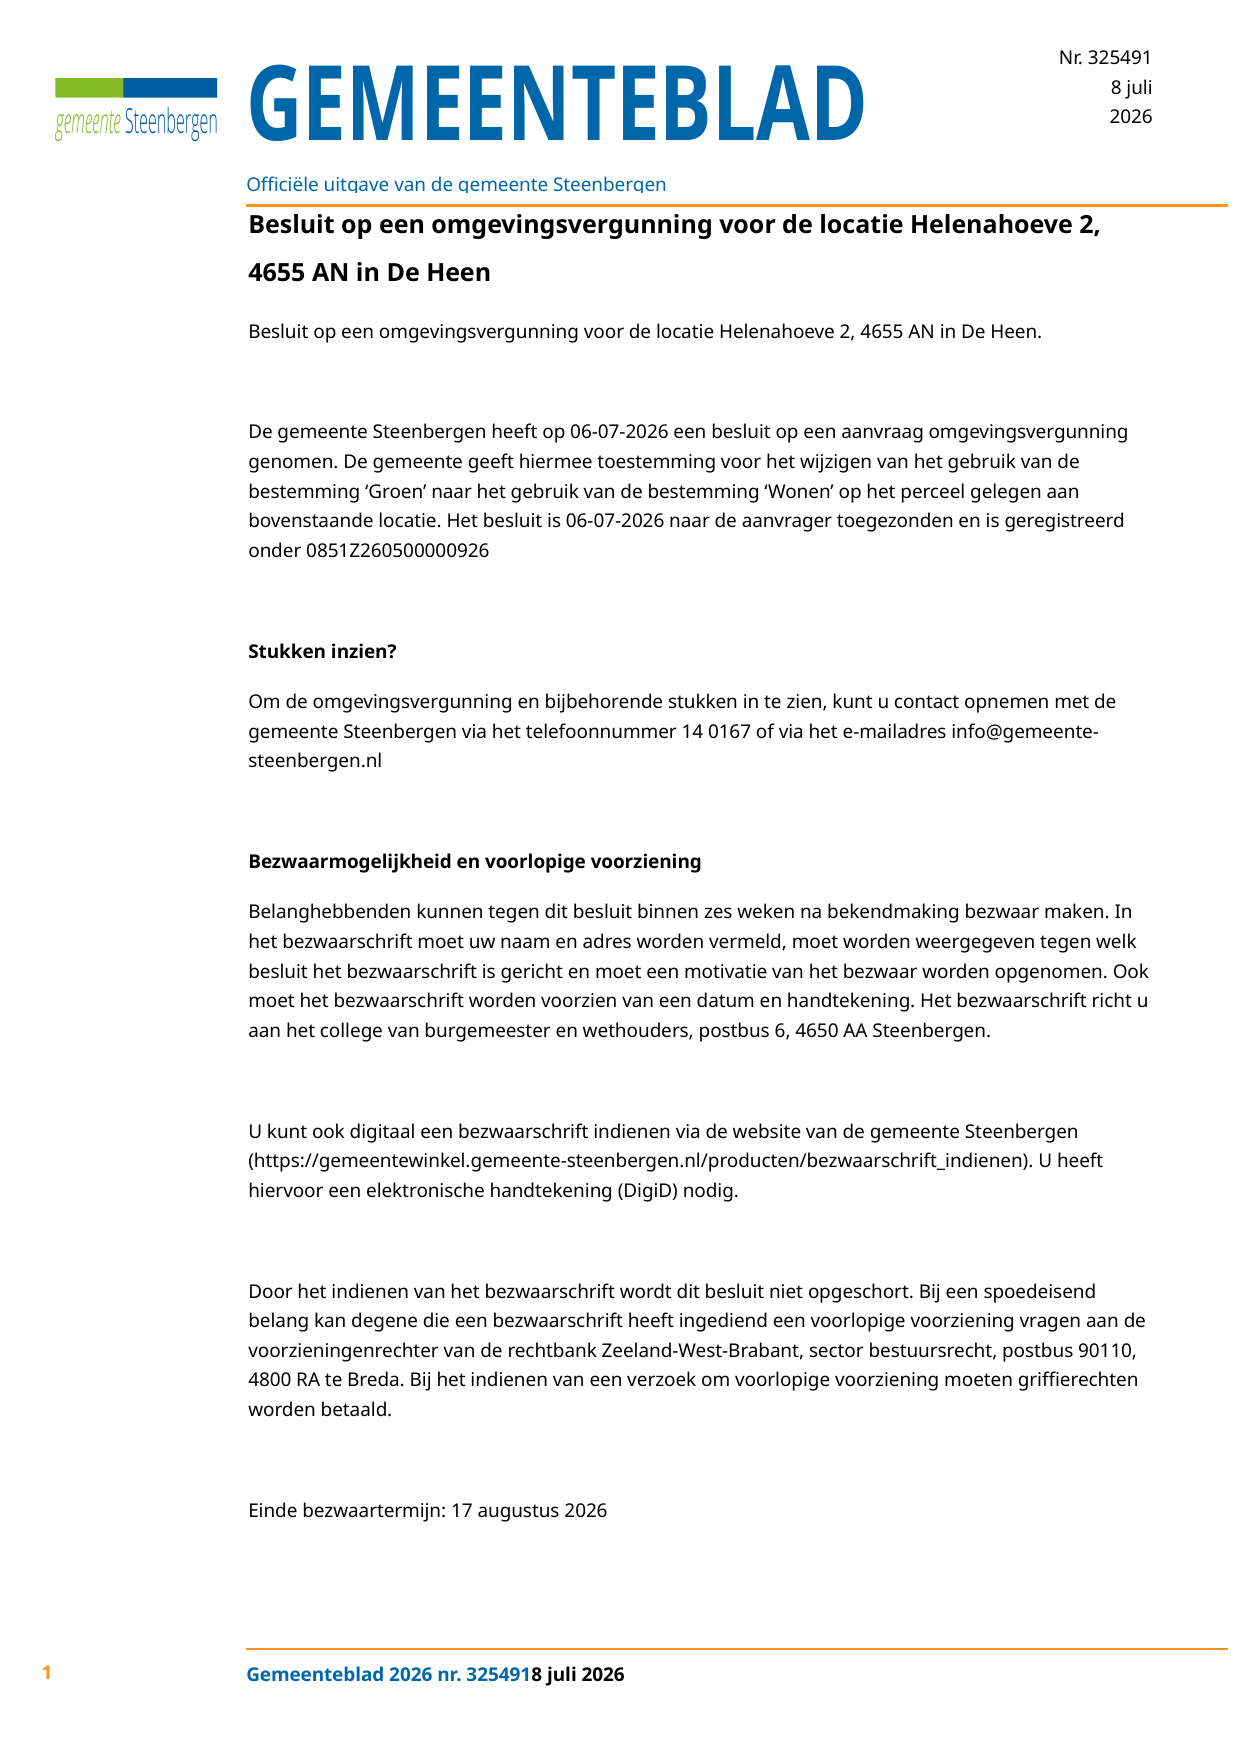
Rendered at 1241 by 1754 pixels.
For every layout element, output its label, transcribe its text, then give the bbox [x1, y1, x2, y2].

text Stukken inzien? [248, 638, 1152, 664]
text Besluit op een omgevingsvergunning voor de locatie Helenahoeve 2, 4655 AN in De Heen. [248, 318, 1152, 344]
text Belanghebbenden kunnen tegen dit besluit binnen zes weken na bekendmaking bezwaar maken. In het bezwaarschrift moet uw naam en adres worden vermeld, moet worden weergegeven tegen welk besluit het bezwaarschrift is gericht en moet een motivatie van het bezwaar worden opgenomen. Ook moet het bezwaarschrift worden voorzien van een datum en handtekening. Het bezwaarschrift richt u aan het college van burgemeester en wethouders, postbus 6, 4650 AA Steenbergen. [248, 899, 1152, 1043]
text Om de omgevingsvergunning en bijbehorende stukken in te zien, kunt u contact opnemen met de gemeente Steenbergen via het telefoonnummer 14 0167 of via het e-mailadres info@gemeente-steenbergen.nl [248, 688, 1152, 773]
text U kunt ook digitaal een bezwaarschrift indienen via de website van de gemeente Steenbergen (https://gemeentewinkel.gemeente-steenbergen.nl/producten/bezwaarschrift_indienen). U heeft hiervoor een elektronische handtekening (DigiD) nodig. [248, 1118, 1152, 1203]
text De gemeente Steenbergen heeft op 06-07-2026 een besluit op een aanvraag omgevingsvergunning genomen. De gemeente geeft hiermee toestemming voor het wijzigen van het gebruik van de bestemming ‘Groen’ naar het gebruik van de bestemming ‘Wonen’ op het perceel gelegen aan bovenstaande locatie. Het besluit is 06-07-2026 naar de aanvrager toegezonden en is geregistreerd onder 0851Z260500000926 [248, 419, 1152, 563]
text Door het indienen van het bezwaarschrift wordt dit besluit niet opgeschort. Bij een spoedeisend belang kan degene die een bezwaarschrift heeft ingediend een voorlopige voorziening vragen aan de voorzieningenrechter van de rechtbank Zeeland-West-Brabant, sector bestuursrecht, postbus 90110, 4800 RA te Breda. Bij het indienen van een verzoek om voorlopige voorziening moeten griffierechten worden betaald. [248, 1278, 1152, 1422]
picture [41, 47, 231, 172]
text Einde bezwaartermijn: 17 augustus 2026 [248, 1497, 1152, 1523]
text Bezwaarmogelijkheid en voorlopige voorziening [248, 848, 1152, 874]
text Besluit op een omgevingsvergunning voor de locatie Helenahoeve 2, 4655 AN in De Heen [248, 207, 1152, 288]
